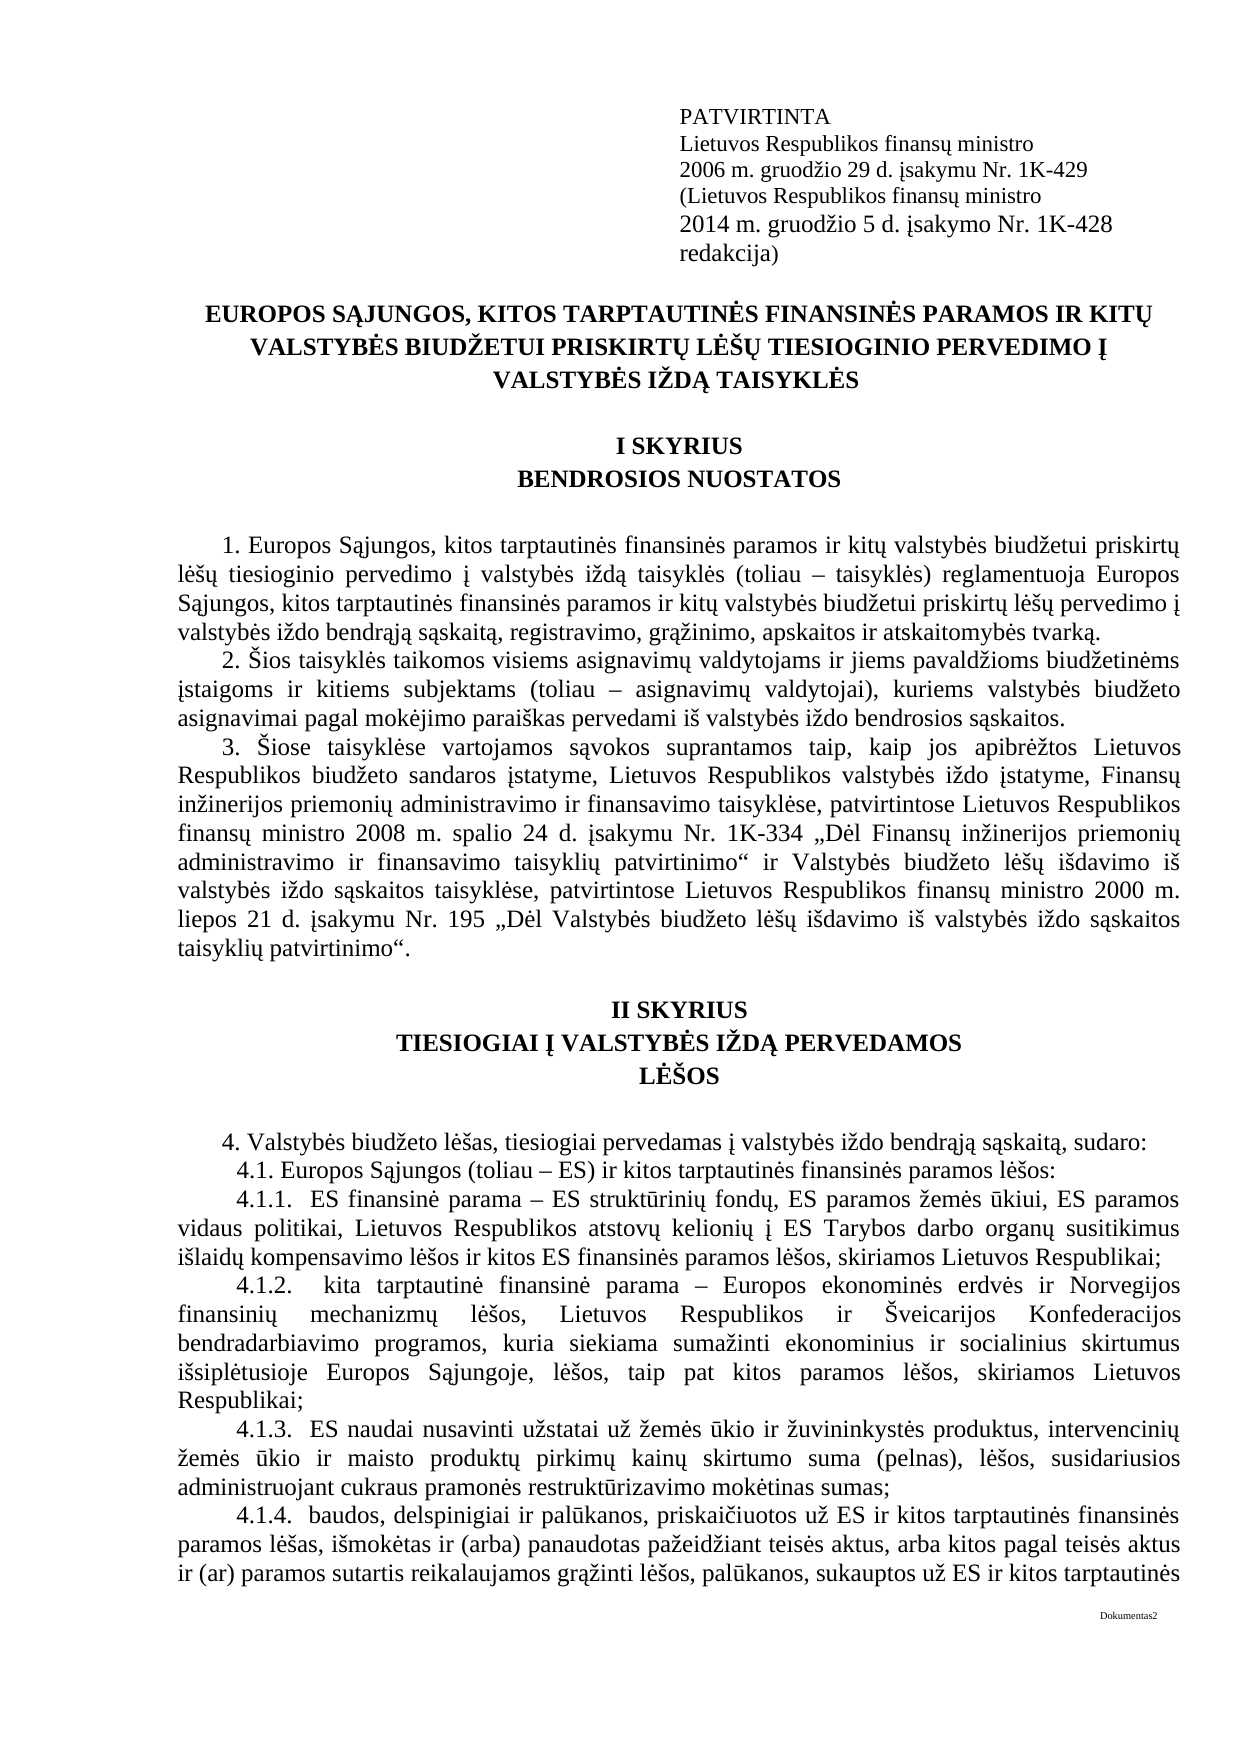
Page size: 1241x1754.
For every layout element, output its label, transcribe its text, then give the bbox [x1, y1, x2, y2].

text PATVIRTINTA [177, 103, 1181, 130]
text I SKYRIUS [177, 431, 1181, 460]
text 4.1. Europos Sąjungos (toliau – ES) ir kitos tarptautinės finansinės paramos lėšos: [236, 1156, 1181, 1184]
text II SKYRIUS [177, 995, 1181, 1023]
text 4.1.1. ES finansinė parama – ES struktūrinių fondų, ES paramos žemės ūkiui, ES paramos vidaus politikai, Lietuvos Respublikos atstovų kelionių į ES Tarybos darbo organų susitikimus išlaidų kompensavimo lėšos ir kitos ES finansinės paramos lėšos, skiriamos Lietuvos Respublikai; [177, 1184, 1181, 1271]
text Lietuvos Respublikos finansų ministro [177, 130, 1181, 156]
text TIESIOGIAI Į VALSTYBĖS IŽDĄ PERVEDAMOS [177, 1028, 1181, 1057]
text 4. Valstybės biudžeto lėšas, tiesiogiai pervedamas į valstybės iždo bendrąją sąskaitą, sudaro: [222, 1127, 1181, 1156]
text BENDROSIOS NUOSTATOS [177, 464, 1181, 493]
text 3. Šiose taisyklėse vartojamos sąvokos suprantamos taip, kaip jos apibrėžtos Lietuvos Respublikos biudžeto sandaros įstatyme, Lietuvos Respublikos valstybės iždo įstatyme, Finansų inžinerijos priemonių administravimo ir finansavimo taisyklėse, patvirtintose Lietuvos Respublikos finansų ministro 2008 m. spalio 24 d. įsakymu Nr. 1K-334 „Dėl Finansų inžinerijos priemonių administravimo ir finansavimo taisyklių patvirtinimo“ ir Valstybės biudžeto lėšų išdavimo iš valstybės iždo sąskaitos taisyklėse, patvirtintose Lietuvos Respublikos finansų ministro 2000 m. liepos 21 d. įsakymu Nr. 195 „Dėl Valstybės biudžeto lėšų išdavimo iš valstybės iždo sąskaitos taisyklių patvirtinimo“. [177, 732, 1181, 962]
text 2014 m. gruodžio 5 d. įsakymo Nr. 1K-428 [177, 209, 1225, 238]
text 1. Europos Sąjungos, kitos tarptautinės finansinės paramos ir kitų valstybės biudžetui priskirtų lėšų tiesioginio pervedimo į valstybės iždą taisyklės (toliau – taisyklės) reglamentuoja Europos Sąjungos, kitos tarptautinės finansinės paramos ir kitų valstybės biudžetui priskirtų lėšų pervedimo į valstybės iždo bendrąją sąskaitą, registravimo, grąžinimo, apskaitos ir atskaitomybės tvarką. [177, 531, 1181, 646]
text redakcija) [177, 238, 1225, 266]
text 4.1.3. ES naudai nusavinti užstatai už žemės ūkio ir žuvininkystės produktus, intervencinių žemės ūkio ir maisto produktų pirkimų kainų skirtumo suma (pelnas), lėšos, susidariusios administruojant cukraus pramonės restruktūrizavimo mokėtinas sumas; [177, 1414, 1181, 1501]
text 2006 m. gruodžio 29 d. įsakymu Nr. 1K-429 [177, 156, 1181, 182]
text LĖŠOS [177, 1061, 1181, 1089]
text (Lietuvos Respublikos finansų ministro [177, 182, 1181, 209]
text 4.1.4. baudos, delspinigiai ir palūkanos, priskaičiuotos už ES ir kitos tarptautinės finansinės paramos lėšas, išmokėtas ir (arba) panaudotas pažeidžiant teisės aktus, arba kitos pagal teisės aktus ir (ar) paramos sutartis reikalaujamos grąžinti lėšos, palūkanos, sukauptos už ES ir kitos tarptautinės [177, 1501, 1181, 1587]
text EUROPOS SĄJUNGOS, KITOS TARPTAUTINĖS FINANSINĖS PARAMOS IR KITŲ VALSTYBĖS BIUDŽETUI PRISKIRTŲ LĖŠŲ TIESIOGINIO PERVEDIMO Į VALSTYBĖS IŽDĄ TAISYKLĖS [177, 299, 1181, 394]
text 2. Šios taisyklės taikomos visiems asignavimų valdytojams ir jiems pavaldžioms biudžetinėms įstaigoms ir kitiems subjektams (toliau – asignavimų valdytojai), kuriems valstybės biudžeto asignavimai pagal mokėjimo paraiškas pervedami iš valstybės iždo bendrosios sąskaitos. [177, 646, 1181, 732]
text 4.1.2. kita tarptautinė finansinė parama – Europos ekonominės erdvės ir Norvegijos finansinių mechanizmų lėšos, Lietuvos Respublikos ir Šveicarijos Konfederacijos bendradarbiavimo programos, kuria siekiama sumažinti ekonominius ir socialinius skirtumus išsiplėtusioje Europos Sąjungoje, lėšos, taip pat kitos paramos lėšos, skiriamos Lietuvos Respublikai; [177, 1271, 1181, 1414]
